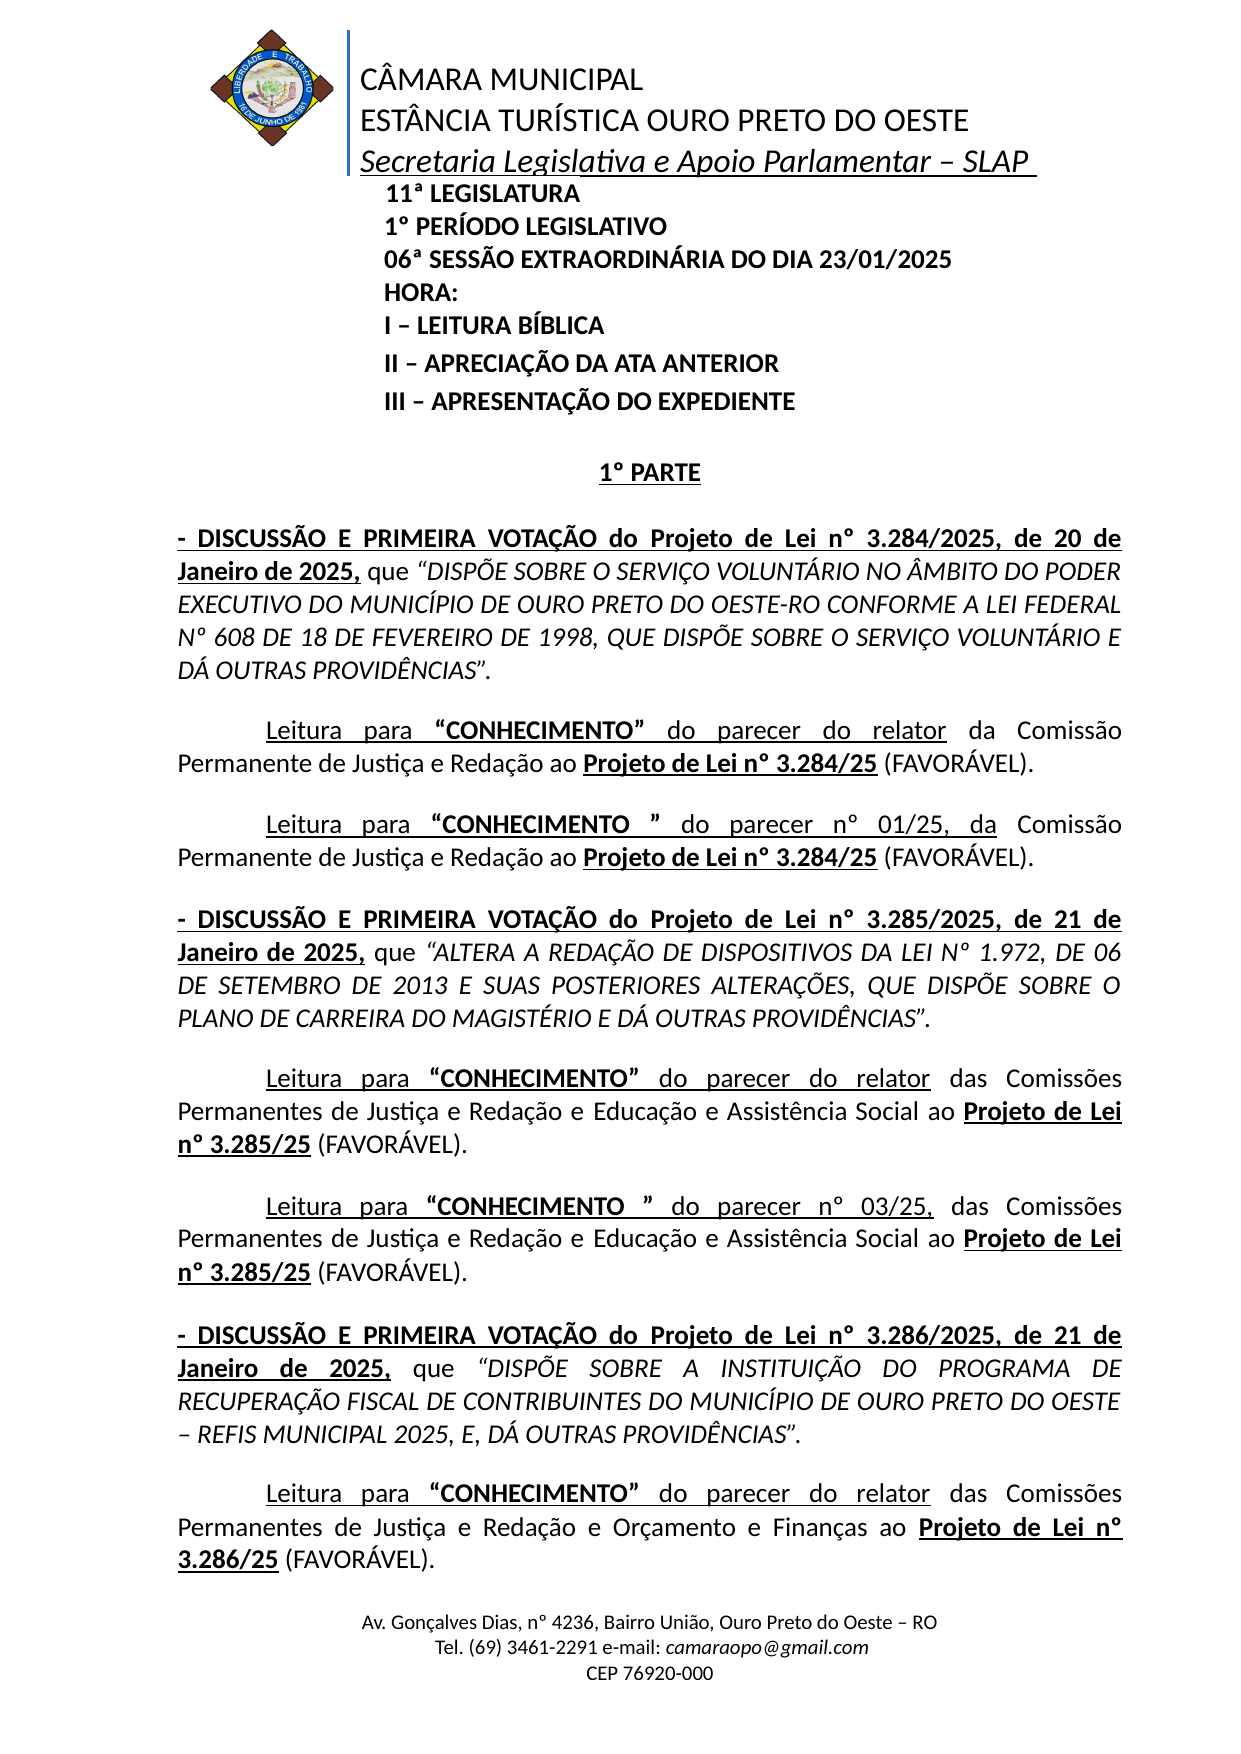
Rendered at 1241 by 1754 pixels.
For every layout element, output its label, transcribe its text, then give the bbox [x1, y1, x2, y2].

text Leitura para “CONHECIMENTO” do parecer do relator das Comissões Permanentes de Justiça e Redação e Educação e Assistência Social ao Projeto de Lei nº 3.285/25 (FAVORÁVEL). [177, 1061, 1122, 1160]
text Janeiro de 2025, que “ALTERA A REDAÇÃO DE DISPOSITIVOS DA LEI Nº 1.972, DE 06 DE SETEMBRO DE 2013 E SUAS POSTERIORES ALTERAÇÕES, QUE DISPÕE SOBRE O PLANO DE CARREIRA DO MAGISTÉRIO E DÁ OUTRAS PROVIDÊNCIAS”. [177, 932, 1122, 1034]
text 11ª LEGISLATURA [177, 176, 1122, 209]
text 06ª SESSÃO EXTRAORDINÁRIA DO DIA 23/01/2025 [384, 242, 1122, 276]
text Leitura para “CONHECIMENTO” do parecer do relator das Comissões Permanentes de Justiça e Redação e Orçamento e Finanças ao Projeto de Lei nº 3.286/25 (FAVORÁVEL). [177, 1477, 1122, 1576]
text III – APRESENTAÇÃO DO EXPEDIENTE [384, 384, 1122, 417]
text - DISCUSSÃO E PRIMEIRA VOTAÇÃO do Projeto de Lei nº 3.286/2025, de 21 de [177, 1318, 1122, 1346]
text Leitura para “CONHECIMENTO ” do parecer nº 03/25, das Comissões Permanentes de Justiça e Redação e Educação e Assistência Social ao Projeto de Lei nº 3.285/25 (FAVORÁVEL). [177, 1189, 1122, 1288]
text - DISCUSSÃO E PRIMEIRA VOTAÇÃO do Projeto de Lei nº 3.284/2025, de 20 de [177, 521, 1122, 550]
text Janeiro de 2025, que “DISPÕE SOBRE A INSTITUIÇÃO DO PROGRAMA DE RECUPERAÇÃO FISCAL DE CONTRIBUINTES DO MUNICÍPIO DE OURO PRETO DO OESTE – REFIS MUNICIPAL 2025, E, DÁ OUTRAS PROVIDÊNCIAS”. [177, 1348, 1122, 1450]
text - DISCUSSÃO E PRIMEIRA VOTAÇÃO do Projeto de Lei nº 3.285/2025, de 21 de [177, 902, 1122, 931]
text II – APRECIAÇÃO DA ATA ANTERIOR [384, 346, 1122, 379]
text 1º PERÍODO LEGISLATIVO [384, 209, 1122, 242]
text 1º PARTE [177, 455, 1122, 488]
text Leitura para “CONHECIMENTO ” do parecer nº 01/25, da Comissão Permanente de Justiça e Redação ao Projeto de Lei nº 3.284/25 (FAVORÁVEL). [177, 808, 1122, 874]
text HORA: [384, 276, 1122, 308]
text Leitura para “CONHECIMENTO” do parecer do relator da Comissão Permanente de Justiça e Redação ao Projeto de Lei nº 3.284/25 (FAVORÁVEL). [177, 713, 1122, 779]
text I – LEITURA BÍBLICA [384, 308, 1122, 342]
text Janeiro de 2025, que “DISPÕE SOBRE O SERVIÇO VOLUNTÁRIO NO ÂMBITO DO PODER EXECUTIVO DO MUNICÍPIO DE OURO PRETO DO OESTE-RO CONFORME A LEI FEDERAL Nº 608 DE 18 DE FEVEREIRO DE 1998, QUE DISPÕE SOBRE O SERVIÇO VOLUNTÁRIO E DÁ OUTRAS PROVIDÊNCIAS”. [177, 551, 1122, 686]
